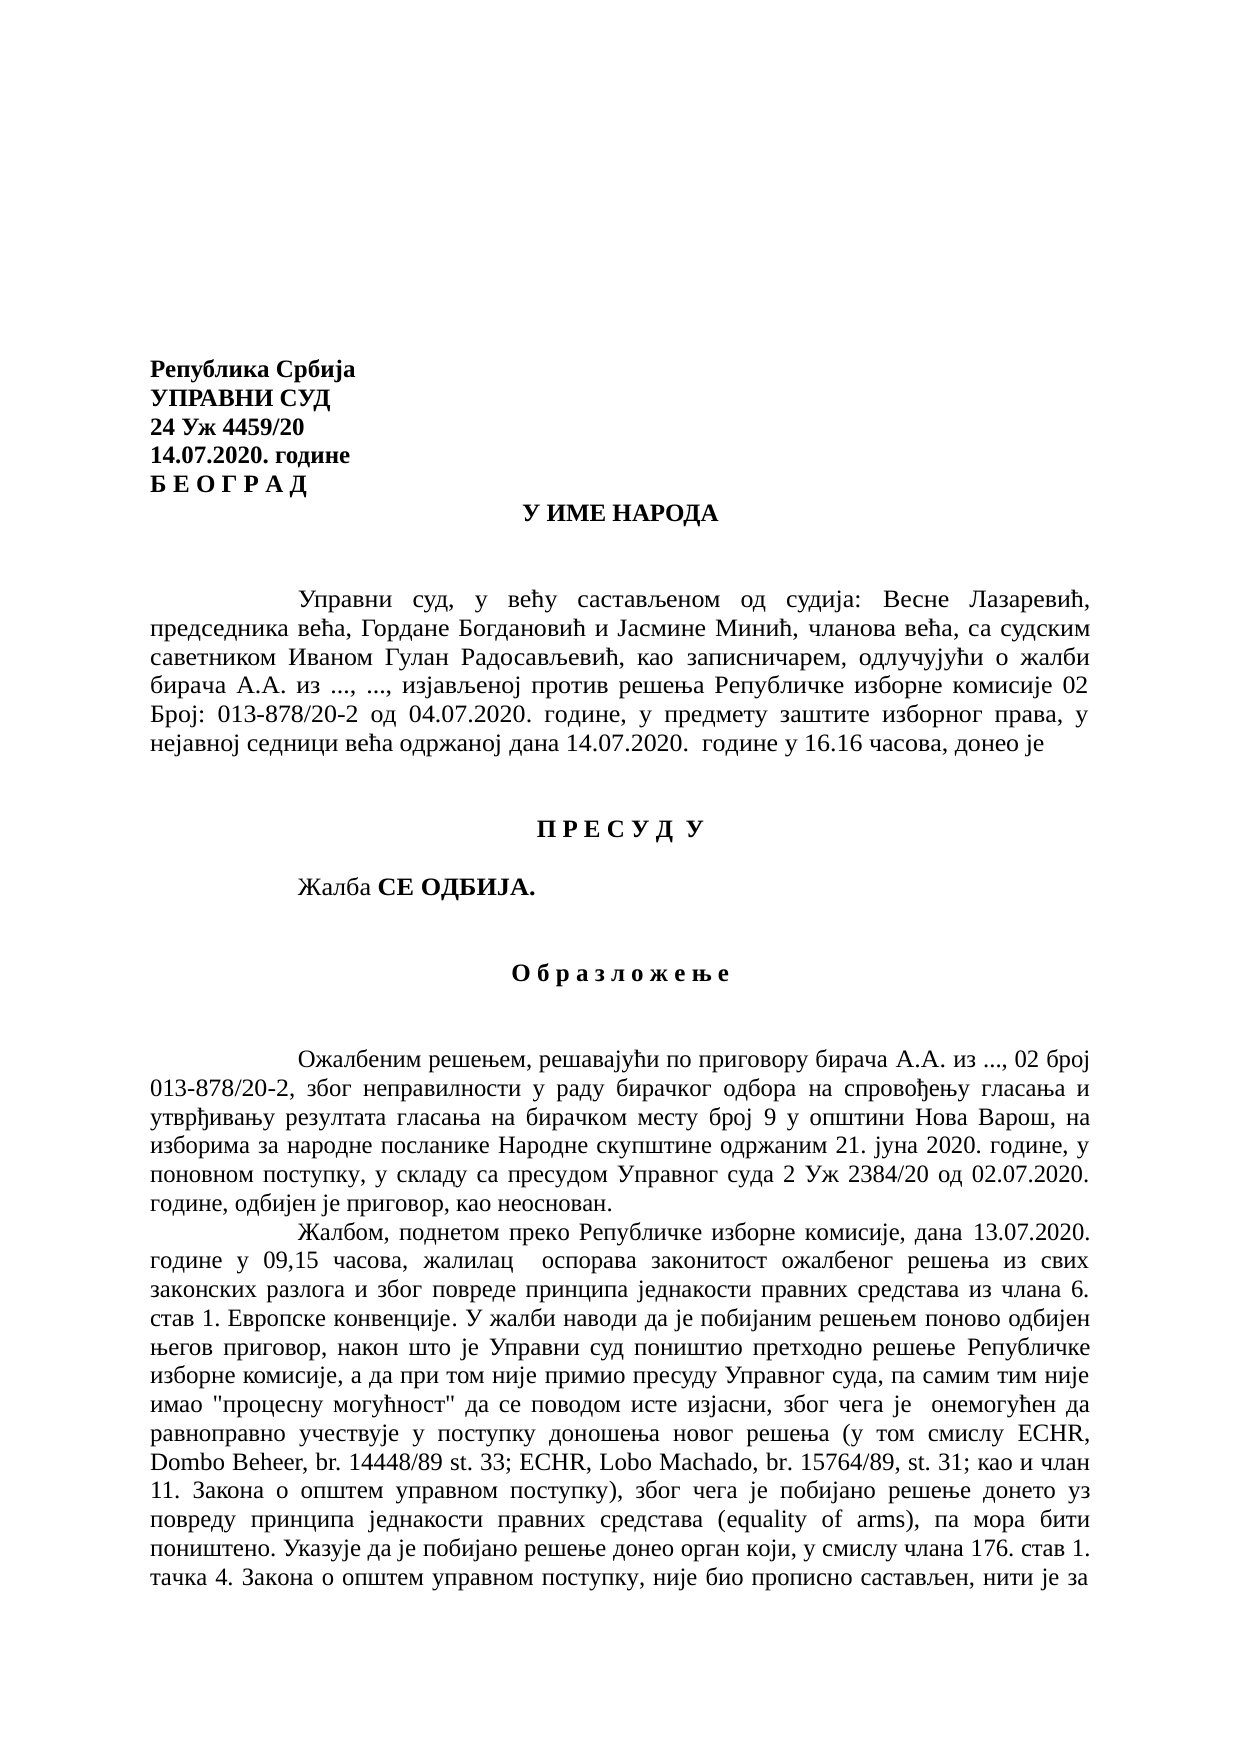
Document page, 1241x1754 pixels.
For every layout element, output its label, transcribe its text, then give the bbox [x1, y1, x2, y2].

text Жалбом, поднетом преко Републичке изборне комисије, дана 13.07.2020. године у 09,15 часова, жалилац оспорава законитост ожалбеног решења из свих законских разлога и због повреде принципа једнакости правних средстава из члана 6. став 1. Европске конвенције. У жалби наводи да је побијаним решењем поново одбијен његов приговор, након што је Управни суд поништио претходно решење Републичке изборне комисије, а да при том није примио пресуду Управног суда, па самим тим није имао "процесну могућност" да се поводом исте изјасни, због чега је онемогућен да равноправно учествује у поступку доношења новог решења (у том смислу ECHR, Dombo Beheer, br. 14448/89 st. 33; ECHR, Lobo Machado, br. 15764/89, st. 31; као и члан 11. Закона о општем управном поступку), због чега је побијано решење донето уз повреду принципа једнакости правних средстава (equality of arms), па мора бити поништено. Указује да је побијано решење донео орган који, у смислу члана 176. став 1. тачка 4. Закона о општем управном поступку, није био прописно састављен, нити је за [150, 1217, 1090, 1590]
text Ожалбеним решењем, решавајући по приговору бирача А.А. из ..., 02 број 013-878/20-2, због неправилности у раду бирачког одбора на спровођењу гласања и утврђивању резултата гласања на бирачком месту број 9 у општини Нова Варош, на изборима за народне посланике Народне скупштине одржаним 21. јуна 2020. године, у поновном поступку, у складу са пресудом Управног суда 2 Уж 2384/20 од 02.07.2020. године, одбијен је приговор, као неоснован. [150, 1044, 1090, 1217]
text 24 Уж 4459/20 [150, 412, 1090, 440]
text УПРАВНИ СУД [150, 383, 1090, 412]
text О б р а з л о ж е њ е [150, 958, 1090, 987]
text Управни суд, у већу састављеном од судија: Весне Лазаревић, председника већа, Гордане Богдановић и Јасмине Минић, чланова већа, са судским саветником Иваном Гулан Радосављевић, као записничарем, одлучујући о жалби бирача А.А. из ..., ..., изјављеној против решења Републичке изборне комисије 02 Број: 013-878/20-2 од 04.07.2020. године, у предмету заштите изборног права, у нејавној седници већа одржаној дана 14.07.2020. године у 16.16 часова, донео је [150, 584, 1090, 757]
text П Р Е С У Д У [150, 814, 1090, 843]
text Б Е О Г Р А Д [150, 469, 1090, 498]
text Република Србија [150, 148, 1090, 383]
text У ИМЕ НАРОДА [150, 498, 1090, 527]
text 14.07.2020. године [150, 440, 1090, 469]
text Жалба СЕ ОДБИЈА. [150, 872, 1090, 900]
